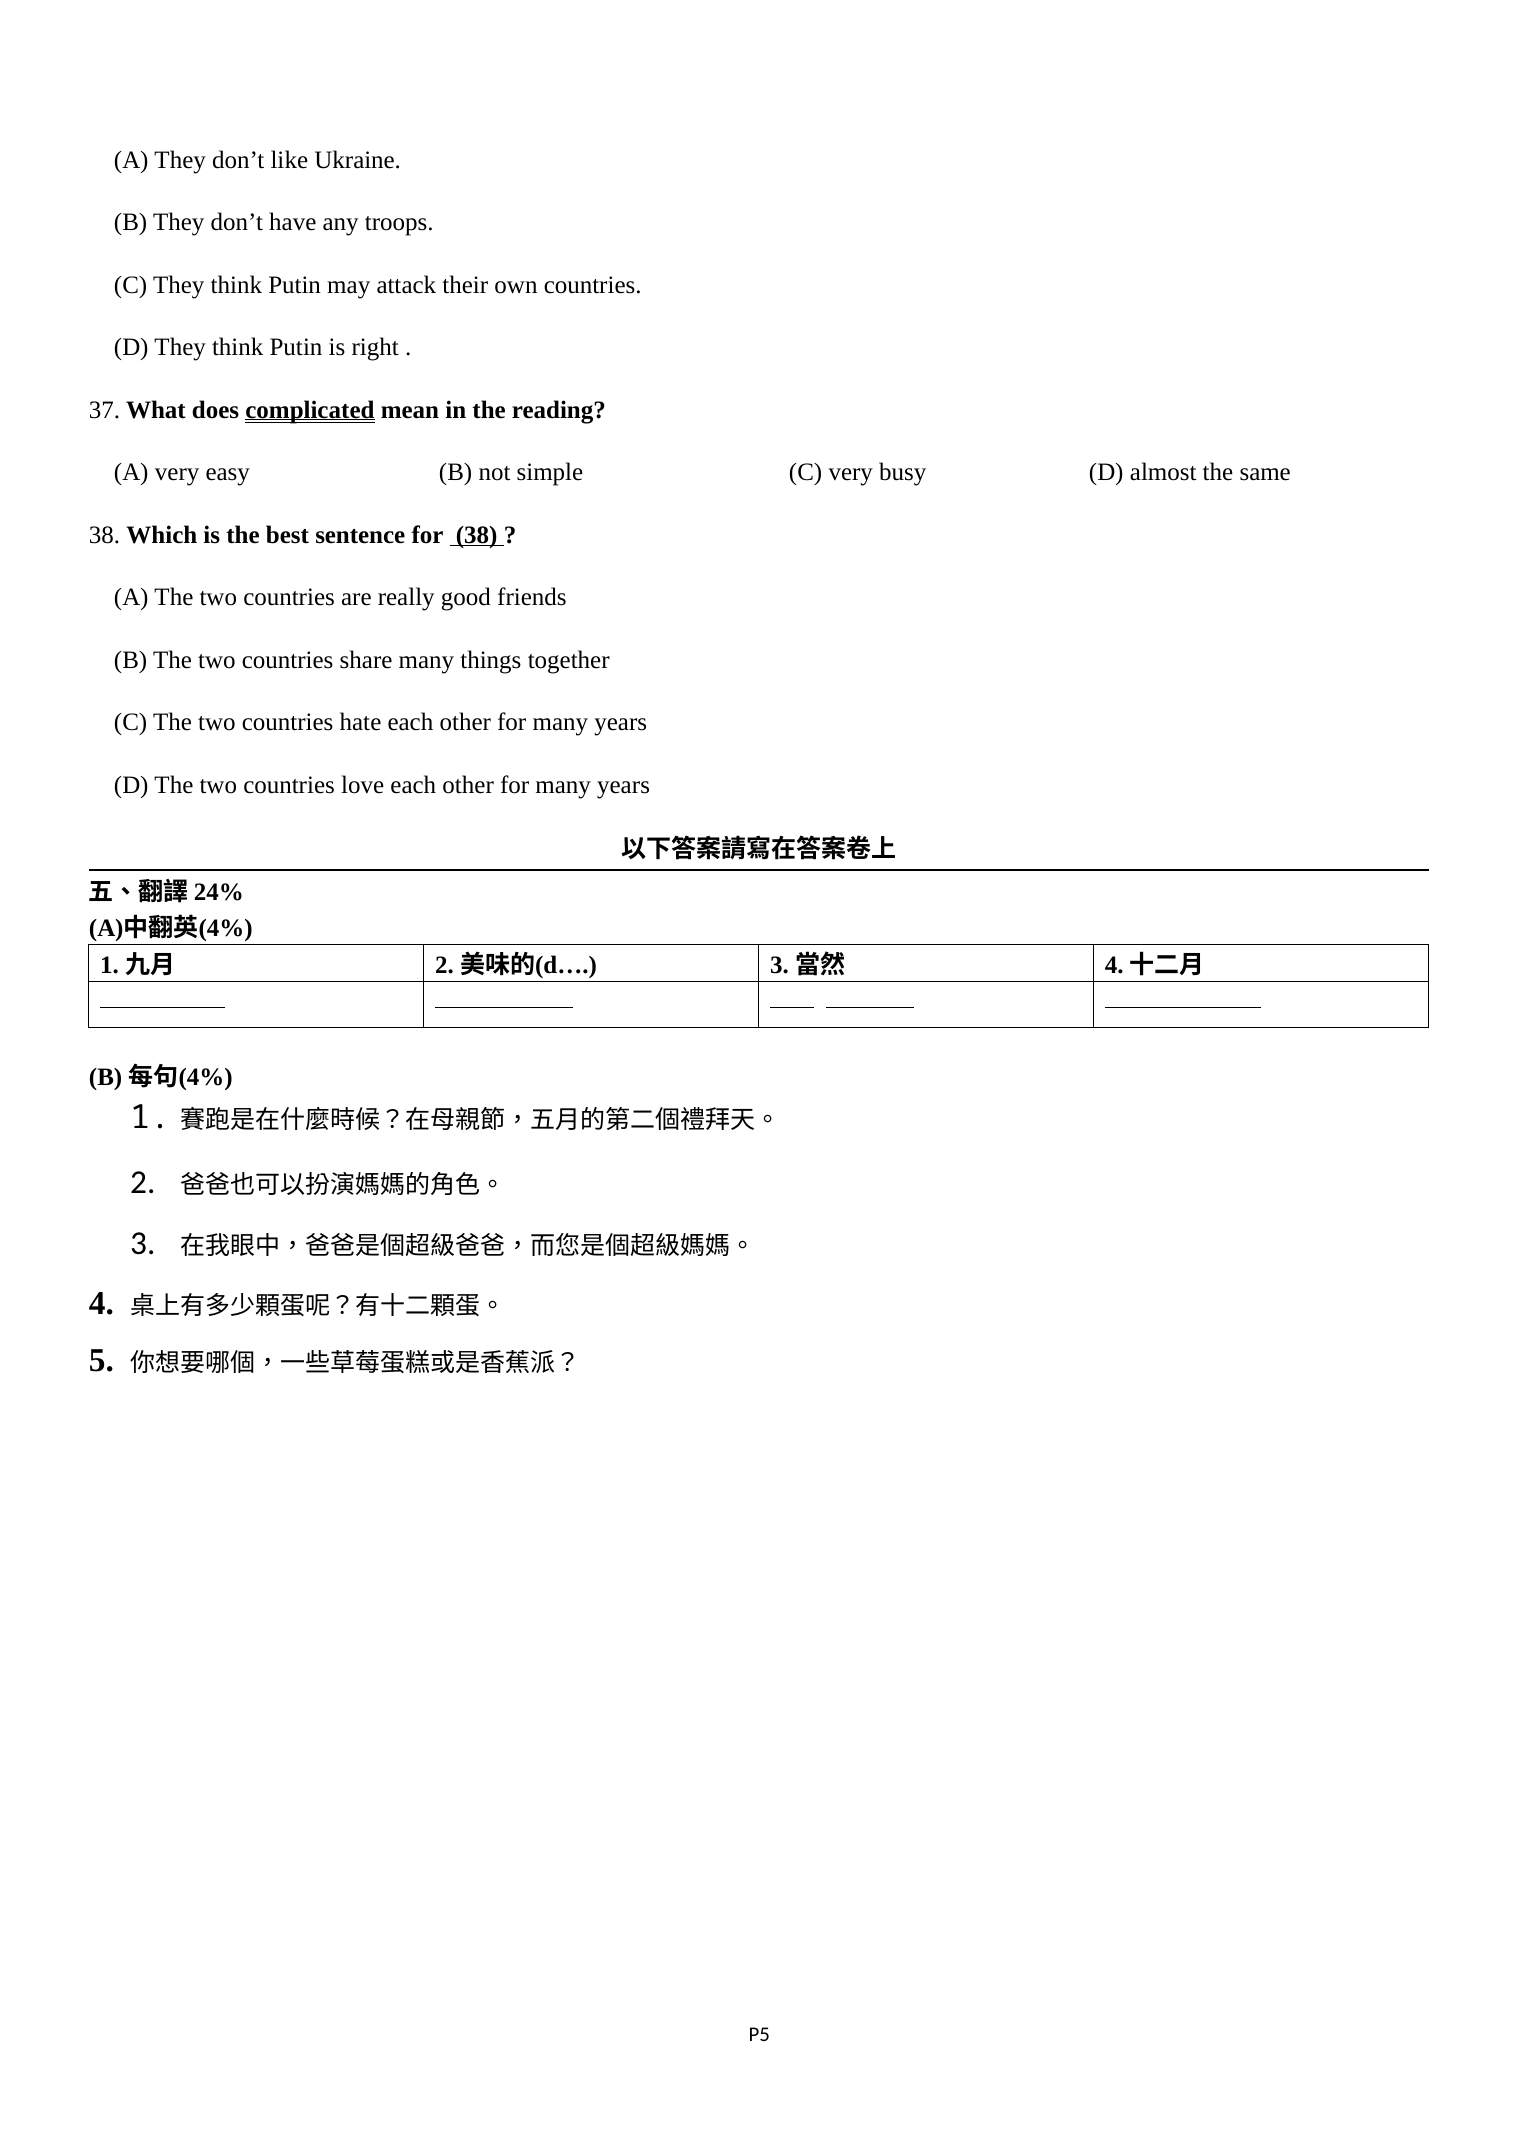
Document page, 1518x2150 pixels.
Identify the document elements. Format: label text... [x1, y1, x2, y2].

table_header 4. 十二月 [1094, 945, 1428, 981]
text (A) very easy (B) not simple (C) very busy (D) almost the same [89, 430, 1429, 492]
text (D) The two countries love each other for many years [89, 742, 1429, 805]
text (D) They think Putin is right . [89, 305, 1503, 367]
text (B) The two countries share many things together [89, 617, 1429, 680]
text (A)中翻英(4%) [89, 907, 1429, 943]
table_header 3. 當然 [759, 945, 1093, 981]
text 以下答案請寫在答案卷上 [89, 805, 1429, 869]
list 賽跑是在什麼時候？在母親節，五月的第二個禮拜天。 [130, 1093, 1429, 1138]
text (C) They think Putin may attack their own countries. [89, 242, 1503, 305]
text 五、翻譯24% [89, 871, 1429, 907]
table_cell [1094, 982, 1428, 1027]
list 在我眼中，爸爸是個超級爸爸，而您是個超級媽媽。 [130, 1222, 1429, 1263]
list 爸爸也可以扮演媽媽的角色。 [130, 1161, 1429, 1202]
list 桌上有多少顆蛋呢？有十二顆蛋。 [89, 1283, 1429, 1322]
text (B) They don’t have any troops. [89, 180, 1503, 242]
text (A) The two countries are really good friends [89, 555, 1429, 617]
table_cell [89, 982, 423, 1027]
text (C) The two countries hate each other for many years [89, 680, 1429, 742]
text (A) They don’t like Ukraine. [89, 117, 1503, 180]
table_header 1. 九月 [89, 945, 423, 981]
table_cell [759, 982, 1093, 1027]
table_header 2. 美味的(d….) [424, 945, 758, 981]
list 你想要哪個，一些草莓蛋糕或是香蕉派？ [89, 1341, 1429, 1379]
text (B) 每句(4%) [89, 1057, 1429, 1093]
table_cell [424, 982, 758, 1027]
text 37. What does complicated mean in the reading? [89, 367, 1503, 430]
text 38. Which is the best sentence for (38) ? [89, 492, 1429, 555]
